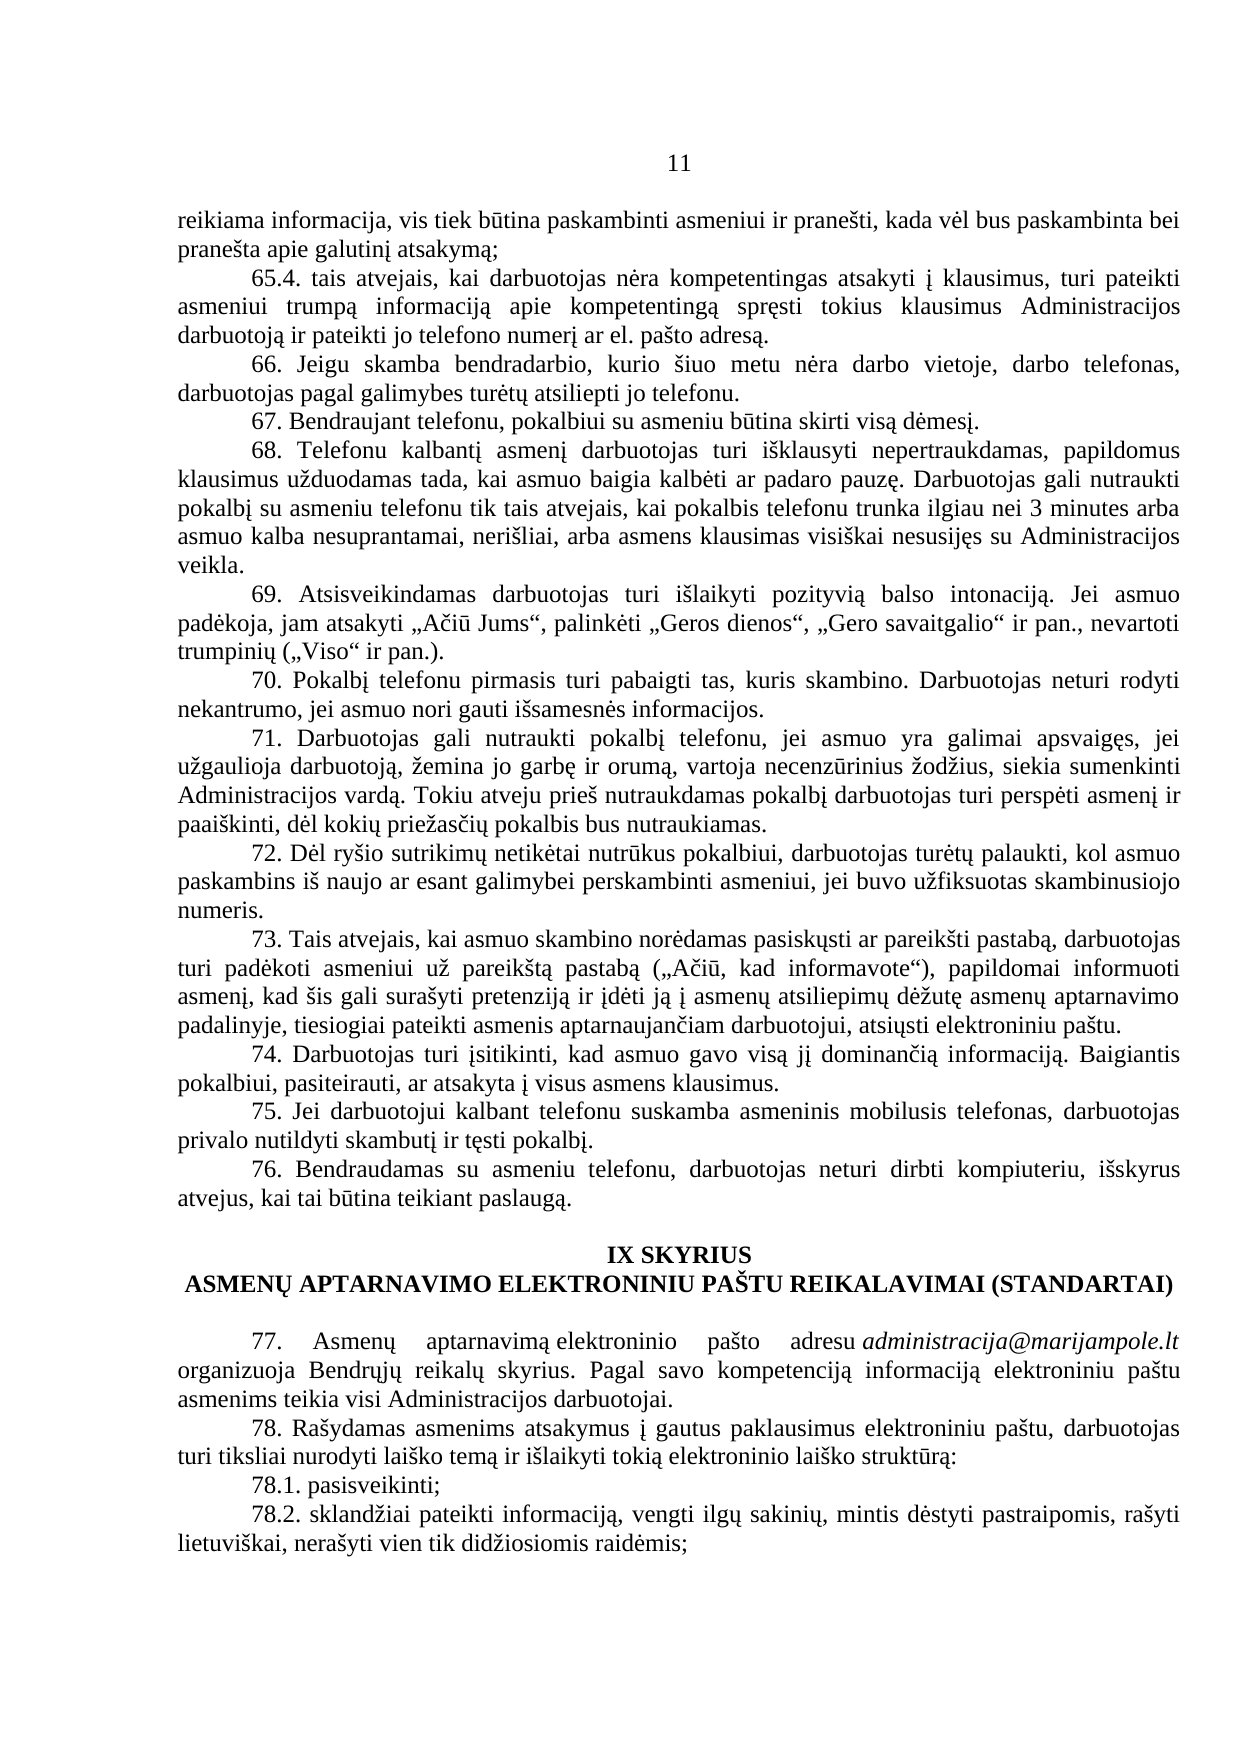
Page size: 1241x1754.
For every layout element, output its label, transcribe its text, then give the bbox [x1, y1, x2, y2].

text 74. Darbuotojas turi įsitikinti, kad asmuo gavo visą jį dominančią informaciją. Baigiantis pokalbiui, pasiteirauti, ar atsakyta į visus asmens klausimus. [177, 1039, 1181, 1096]
text 78. Rašydamas asmenims atsakymus į gautus paklausimus elektroniniu paštu, darbuotojas turi tiksliai nurodyti laiško temą ir išlaikyti tokią elektroninio laiško struktūrą: [177, 1413, 1181, 1470]
text 73. Tais atvejais, kai asmuo skambino norėdamas pasiskųsti ar pareikšti pastabą, darbuotojas turi padėkoti asmeniui už pareikštą pastabą („Ačiū, kad informavote“), papildomai informuoti asmenį, kad šis gali surašyti pretenziją ir įdėti ją į asmenų atsiliepimų dėžutę asmenų aptarnavimo padalinyje, tiesiogiai pateikti asmenis aptarnaujančiam darbuotojui, atsiųsti elektroniniu paštu. [177, 924, 1181, 1039]
text 77. Asmenų aptarnavimą elektroninio pašto adresu administracija@marijampole.lt organizuoja Bendrųjų reikalų skyrius. Pagal savo kompetenciją informaciją elektroniniu paštu asmenims teikia visi Administracijos darbuotojai. [177, 1326, 1181, 1413]
text 78.1. pasisveikinti; [177, 1470, 1181, 1499]
text ASMENŲ APTARNAVIMO ELEKTRONINIU PAŠTU REIKALAVIMAI (STANDARTAI) [177, 1269, 1181, 1298]
text 75. Jei darbuotojui kalbant telefonu suskamba asmeninis mobilusis telefonas, darbuotojas privalo nutildyti skambutį ir tęsti pokalbį. [177, 1096, 1181, 1154]
text 70. Pokalbį telefonu pirmasis turi pabaigti tas, kuris skambino. Darbuotojas neturi rodyti nekantrumo, jei asmuo nori gauti išsamesnės informacijos. [177, 665, 1181, 723]
text 69. Atsisveikindamas darbuotojas turi išlaikyti pozityvią balso intonaciją. Jei asmuo padėkoja, jam atsakyti „Ačiū Jums“, palinkėti „Geros dienos“, „Gero savaitgalio“ ir pan., nevartoti trumpinių („Viso“ ir pan.). [177, 579, 1181, 665]
text 78.2. sklandžiai pateikti informaciją, vengti ilgų sakinių, mintis dėstyti pastraipomis, rašyti lietuviškai, nerašyti vien tik didžiosiomis raidėmis; [177, 1499, 1181, 1556]
text 76. Bendraudamas su asmeniu telefonu, darbuotojas neturi dirbti kompiuteriu, išskyrus atvejus, kai tai būtina teikiant paslaugą. [177, 1154, 1181, 1211]
text 68. Telefonu kalbantį asmenį darbuotojas turi išklausyti nepertraukdamas, papildomus klausimus užduodamas tada, kai asmuo baigia kalbėti ar padaro pauzę. Darbuotojas gali nutraukti pokalbį su asmeniu telefonu tik tais atvejais, kai pokalbis telefonu trunka ilgiau nei 3 minutes arba asmuo kalba nesuprantamai, nerišliai, arba asmens klausimas visiškai nesusijęs su Administracijos veikla. [177, 435, 1181, 579]
text 72. Dėl ryšio sutrikimų netikėtai nutrūkus pokalbiui, darbuotojas turėtų palaukti, kol asmuo paskambins iš naujo ar esant galimybei perskambinti asmeniui, jei buvo užfiksuotas skambinusiojo numeris. [177, 838, 1181, 924]
text 66. Jeigu skamba bendradarbio, kurio šiuo metu nėra darbo vietoje, darbo telefonas, darbuotojas pagal galimybes turėtų atsiliepti jo telefonu. [177, 349, 1181, 406]
text IX SKYRIUS [177, 1240, 1181, 1269]
text 65.4. tais atvejais, kai darbuotojas nėra kompetentingas atsakyti į klausimus, turi pateikti asmeniui trumpą informaciją apie kompetentingą spręsti tokius klausimus Administracijos darbuotoją ir pateikti jo telefono numerį ar el. pašto adresą. [177, 263, 1181, 349]
text 71. Darbuotojas gali nutraukti pokalbį telefonu, jei asmuo yra galimai apsvaigęs, jei užgaulioja darbuotoją, žemina jo garbę ir orumą, vartoja necenzūrinius žodžius, siekia sumenkinti Administracijos vardą. Tokiu atveju prieš nutraukdamas pokalbį darbuotojas turi perspėti asmenį ir paaiškinti, dėl kokių priežasčių pokalbis bus nutraukiamas. [177, 723, 1181, 838]
text reikiama informacija, vis tiek būtina paskambinti asmeniui ir pranešti, kada vėl bus paskambinta bei pranešta apie galutinį atsakymą; [177, 205, 1181, 263]
text 67. Bendraujant telefonu, pokalbiui su asmeniu būtina skirti visą dėmesį. [177, 406, 1181, 435]
